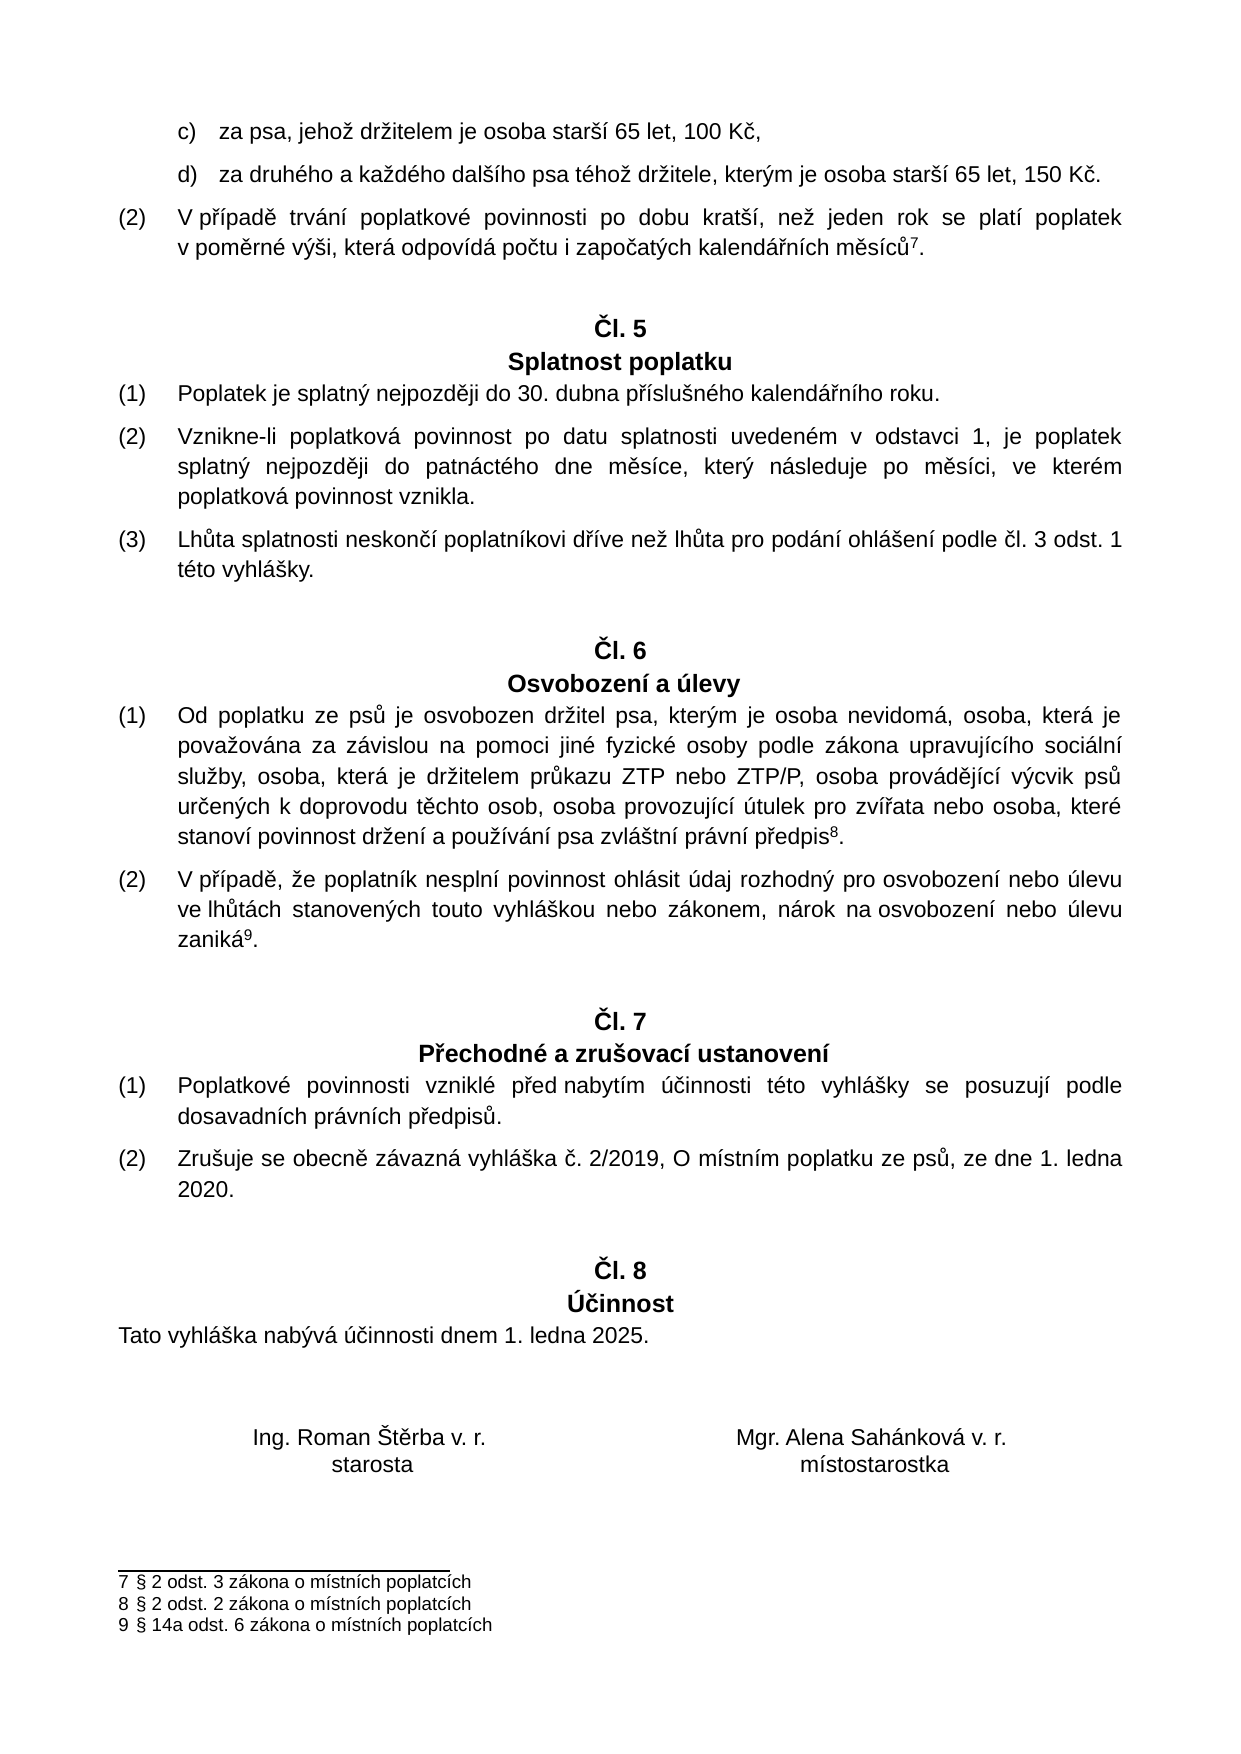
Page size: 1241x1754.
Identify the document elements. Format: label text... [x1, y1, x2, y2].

list Od poplatku ze psů je osvobozen držitel psa, kterým je osoba nevidomá, osoba, která je považována za závislou na pomoci jiné fyzické osoby podle zákona upravujícího sociální služby, osoba, která je držitelem průkazu ZTP nebo ZTP/P, osoba provádějící výcvik psů určených k doprovodu těchto osob, osoba provozující útulek pro zvířata nebo osoba, které stanoví povinnost držení a používání psa zvláštní právní předpis. [118, 702, 1122, 849]
list Zrušuje se obecně závazná vyhláška č. 2/2019, O místním poplatku ze psů, ze dne 1. ledna 2020. [118, 1145, 1122, 1202]
subtitle Čl. 7 Přechodné a zrušovací ustanovení [118, 1006, 1122, 1068]
text Tato vyhláška nabývá účinnosti dnem 1. ledna 2025. [118, 1322, 1122, 1348]
list § 2 odst. 3 zákona o místních poplatcích [118, 1571, 1122, 1592]
subtitle Čl. 6 Osvobození a úlevy [118, 636, 1122, 698]
table_header Mgr. Alena Sahánková v. r. místostarostka [620, 1365, 1122, 1483]
list Vznikne-li poplatková povinnost po datu splatnosti uvedeném v odstavci 1, je poplatek splatný nejpozději do patnáctého dne měsíce, který následuje po měsíci, ve kterém poplatková povinnost vznikla. [118, 423, 1122, 509]
list Poplatek je splatný nejpozději do 30. dubna příslušného kalendářního roku. [118, 380, 1122, 406]
subtitle Čl. 5 Splatnost poplatku [118, 314, 1122, 376]
list Lhůta splatnosti neskončí poplatníkovi dříve než lhůta pro podání ohlášení podle čl. 3 odst. 1 této vyhlášky. [118, 526, 1122, 582]
list § 14a odst. 6 zákona o místních poplatcích [118, 1614, 1122, 1635]
list V případě, že poplatník nesplní povinnost ohlásit údaj rozhodný pro osvobození nebo úlevu ve lhůtách stanovených touto vyhláškou nebo zákonem, nárok na osvobození nebo úlevu zaniká. [118, 866, 1122, 953]
table_header Ing. Roman Štěrba v. r. starosta [118, 1365, 620, 1483]
list V případě trvání poplatkové povinnosti po dobu kratší, než jeden rok se platí poplatek v poměrné výši, která odpovídá počtu i započatých kalendářních měsíců. [118, 203, 1122, 260]
list Poplatkové povinnosti vzniklé před nabytím účinnosti této vyhlášky se posuzují podle dosavadních právních předpisů. [118, 1072, 1122, 1129]
subtitle Čl. 8 Účinnost [118, 1256, 1122, 1318]
list za psa, jehož držitelem je osoba starší 65 let, 100 Kč, [177, 118, 1122, 144]
list za druhého a každého dalšího psa téhož držitele, kterým je osoba starší 65 let, 150 Kč. [177, 161, 1122, 187]
list § 2 odst. 2 zákona o místních poplatcích [118, 1592, 1122, 1614]
